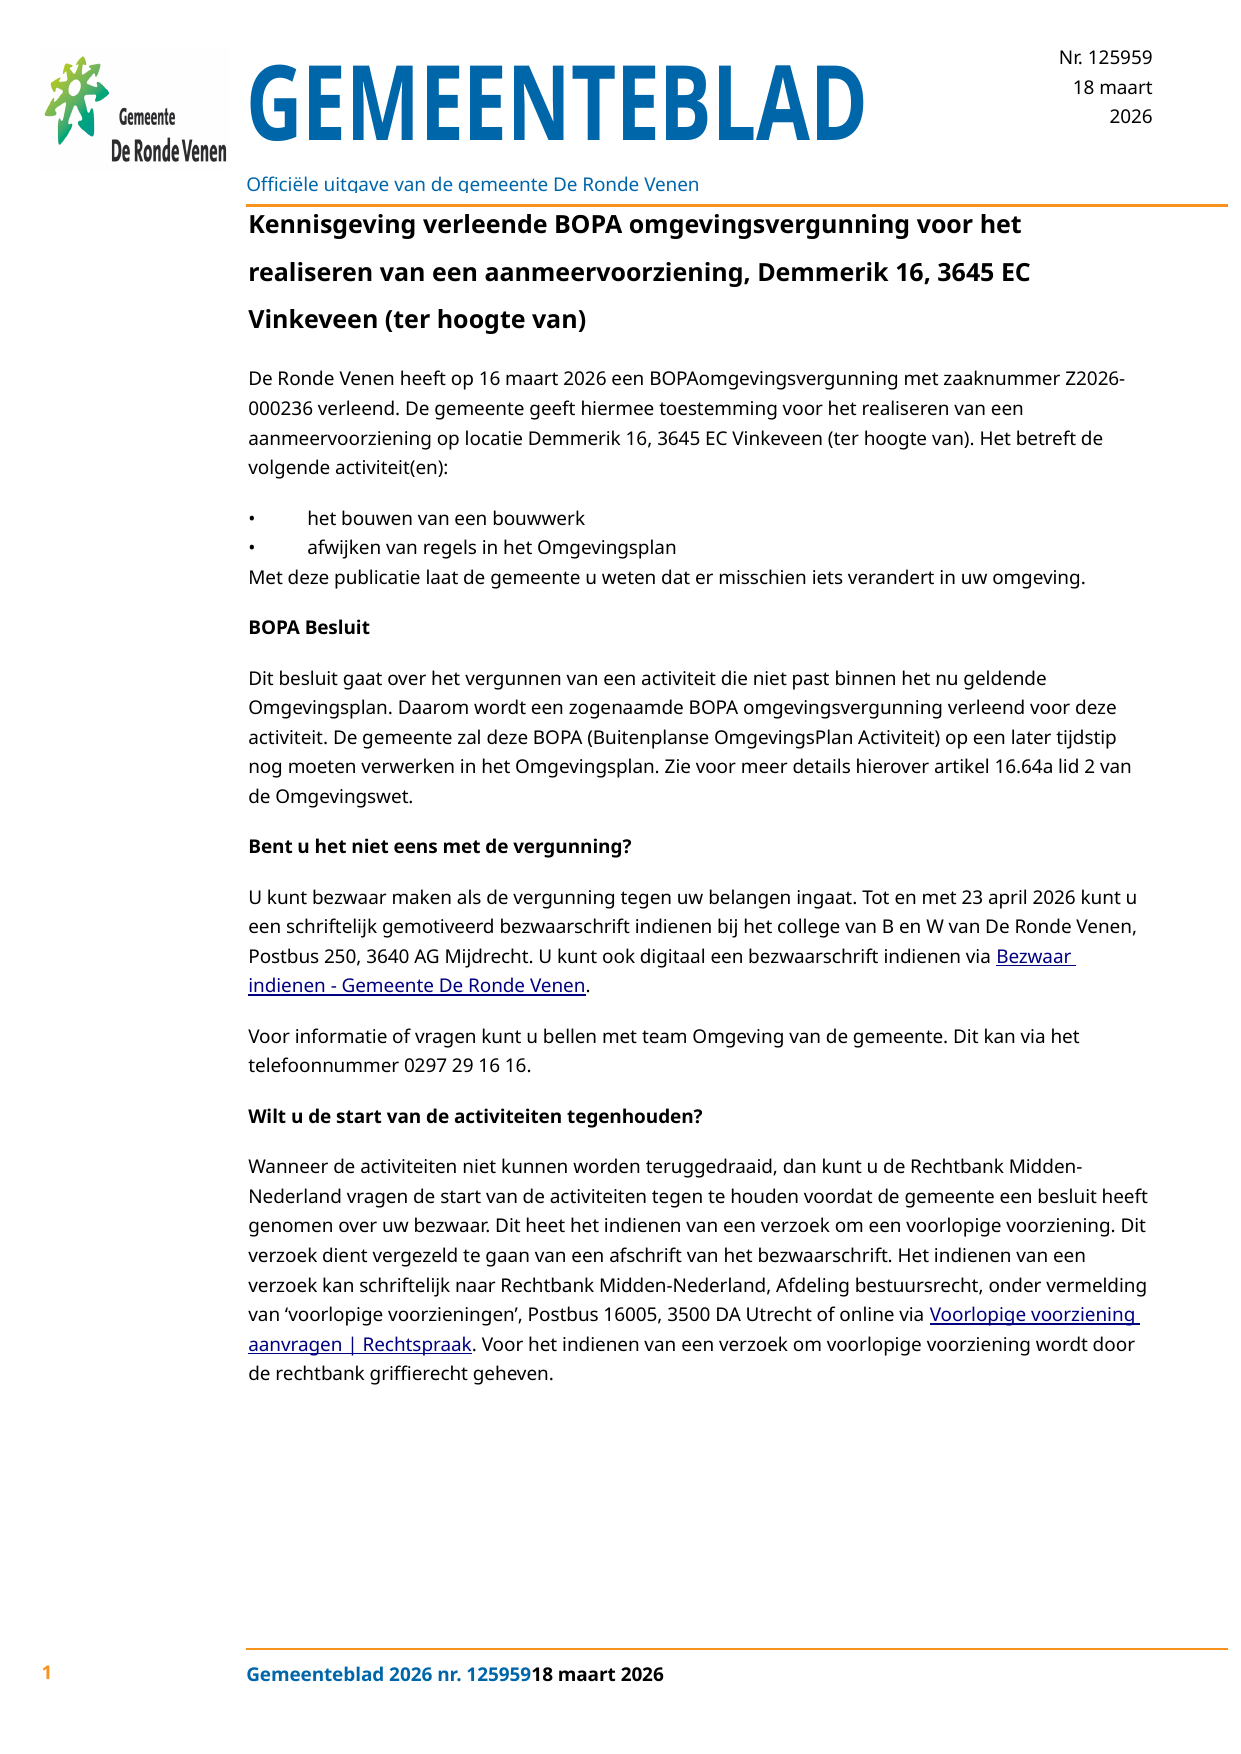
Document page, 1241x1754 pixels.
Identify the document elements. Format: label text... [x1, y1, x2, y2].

text De Ronde Venen heeft op 16 maart 2026 een BOPAomgevingsvergunning met zaaknummer Z2026-000236 verleend. De gemeente geeft hiermee toestemming voor het realiseren van een aanmeervoorziening op locatie Demmerik 16, 3645 EC Vinkeveen (ter hoogte van). Het betreft de volgende activiteit(en): [248, 366, 1152, 480]
text Dit besluit gaat over het vergunnen van een activiteit die niet past binnen het nu geldende Omgevingsplan. Daarom wordt een zogenaamde BOPA omgevingsvergunning verleend voor deze activiteit. De gemeente zal deze BOPA (Buitenplanse OmgevingsPlan Activiteit) op een later tijdstip nog moeten verwerken in het Omgevingsplan. Zie voor meer details hierover artikel 16.64a lid 2 van de Omgevingswet. [248, 665, 1152, 809]
text Kennisgeving verleende BOPA omgevingsvergunning voor het realiseren van een aanmeervoorziening, Demmerik 16, 3645 EC Vinkeveen (ter hoogte van) [248, 207, 1152, 336]
text U kunt bezwaar maken als de vergunning tegen uw belangen ingaat. Tot en met 23 april 2026 kunt u een schriftelijk gemotiveerd bezwaarschrift indienen bij het college van B en W van De Ronde Venen, Postbus 250, 3640 AG Mijdrecht. U kunt ook digitaal een bezwaarschrift indienen via Bezwaar indienen - Gemeente De Ronde Venen. [248, 884, 1152, 998]
text Wanneer de activiteiten niet kunnen worden teruggedraaid, dan kunt u de Rechtbank Midden-Nederland vragen de start van de activiteiten tegen te houden voordat de gemeente een besluit heeft genomen over uw bezwaar. Dit heet het indienen van een verzoek om een voorlopige voorziening. Dit verzoek dient vergezeld te gaan van een afschrift van het bezwaarschrift. Het indienen van een verzoek kan schriftelijk naar Rechtbank Midden-Nederland, Afdeling bestuursrecht, onder vermelding van ‘voorlopige voorzieningen’, Postbus 16005, 3500 DA Utrecht of online via Voorlopige voorziening aanvragen | Rechtspraak. Voor het indienen van een verzoek om voorlopige voorziening wordt door de rechtbank griffierecht geheven. [248, 1153, 1152, 1386]
text Wilt u de start van de activiteiten tegenhouden? [248, 1103, 1152, 1129]
text BOPA Besluit [248, 614, 1152, 640]
list het bouwen van een bouwwerk [248, 505, 1152, 530]
list afwijken van regels in het Omgevingsplan [248, 534, 1152, 560]
text Voor informatie of vragen kunt u bellen met team Omgeving van de gemeente. Dit kan via het telefoonnummer 0297 29 16 16. [248, 1023, 1152, 1078]
text Bent u het niet eens met de vergunning? [248, 833, 1152, 859]
picture [41, 47, 231, 172]
text Met deze publicatie laat de gemeente u weten dat er misschien iets verandert in uw omgeving. [248, 564, 1152, 589]
